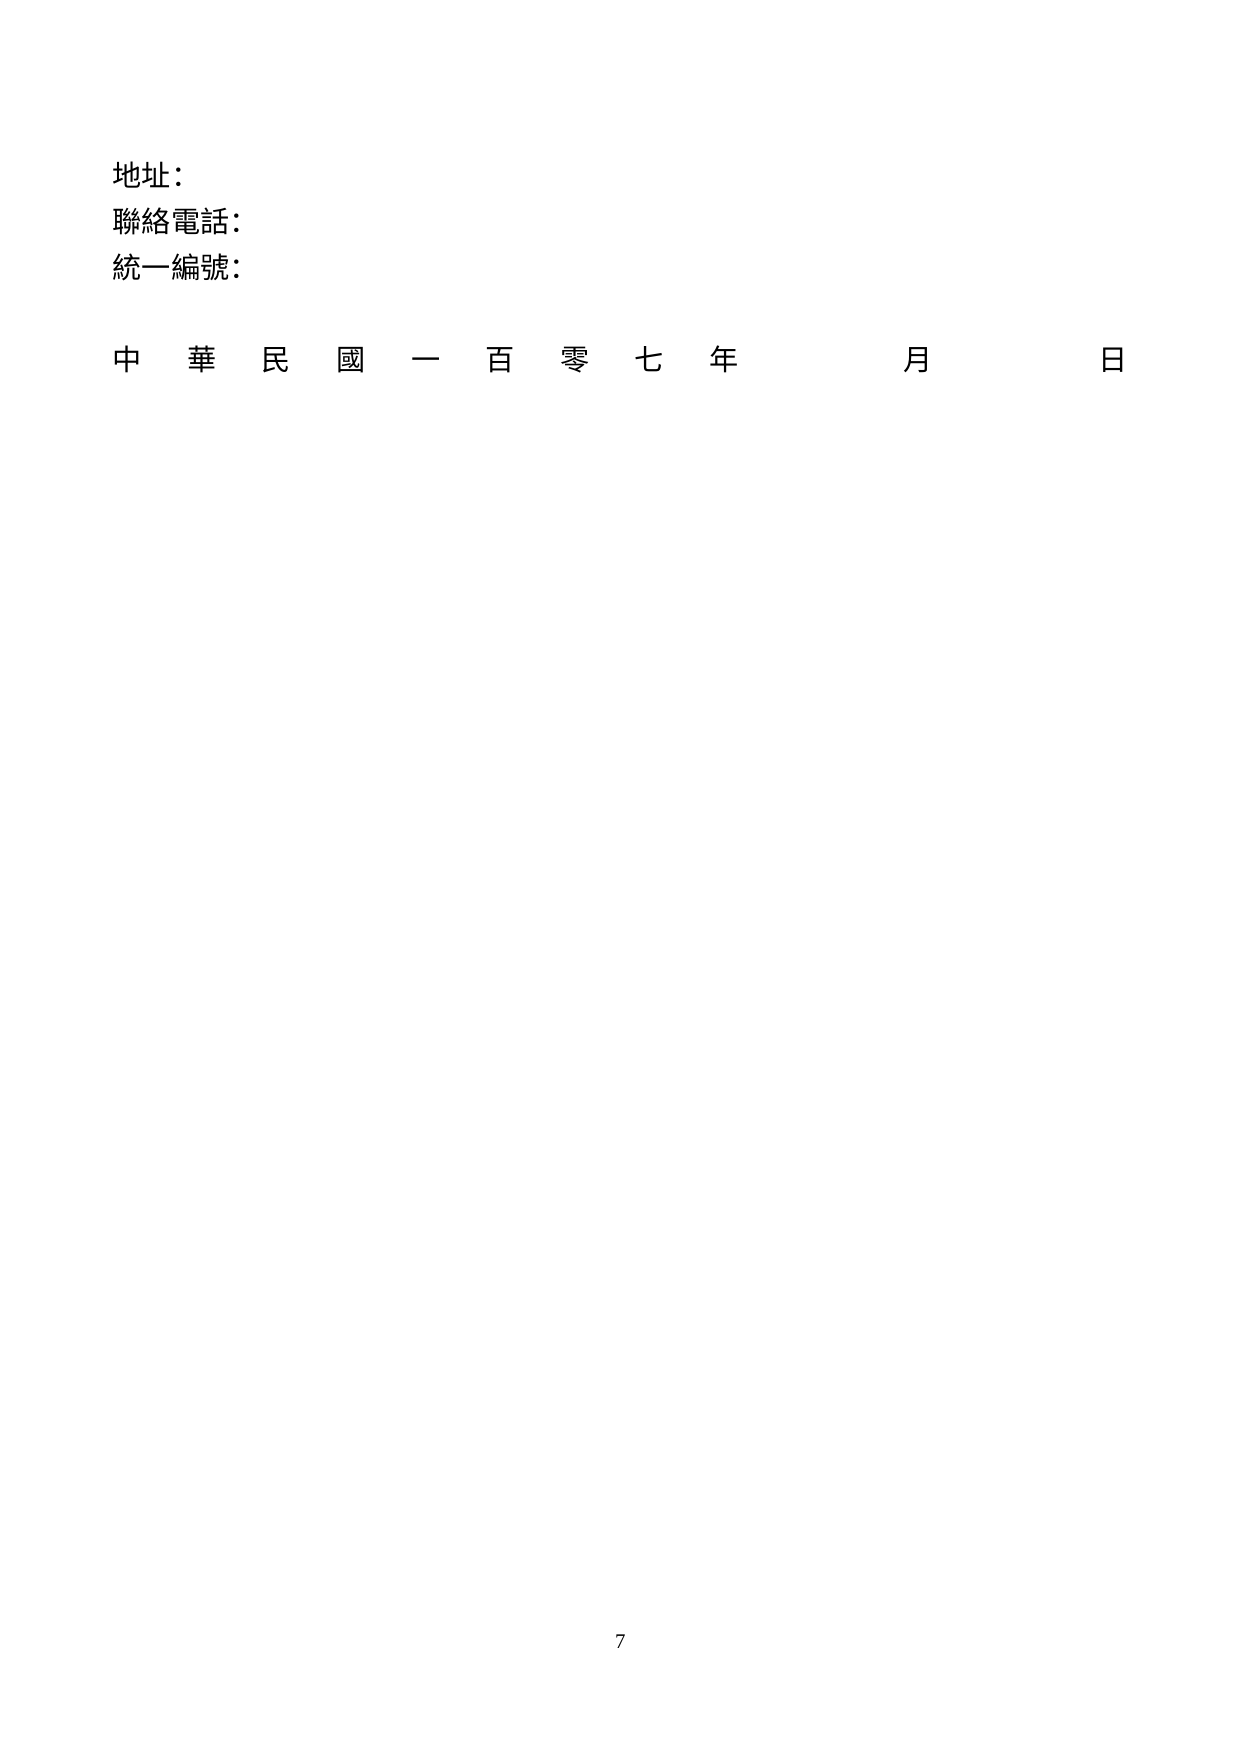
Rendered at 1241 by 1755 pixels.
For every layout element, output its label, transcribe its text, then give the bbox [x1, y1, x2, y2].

text 聯絡電話： [112, 196, 1128, 242]
text 地址： [112, 150, 1128, 196]
text 中華民國一百零七年 月 日 [112, 333, 1128, 379]
text 統一編號： [112, 242, 1128, 287]
